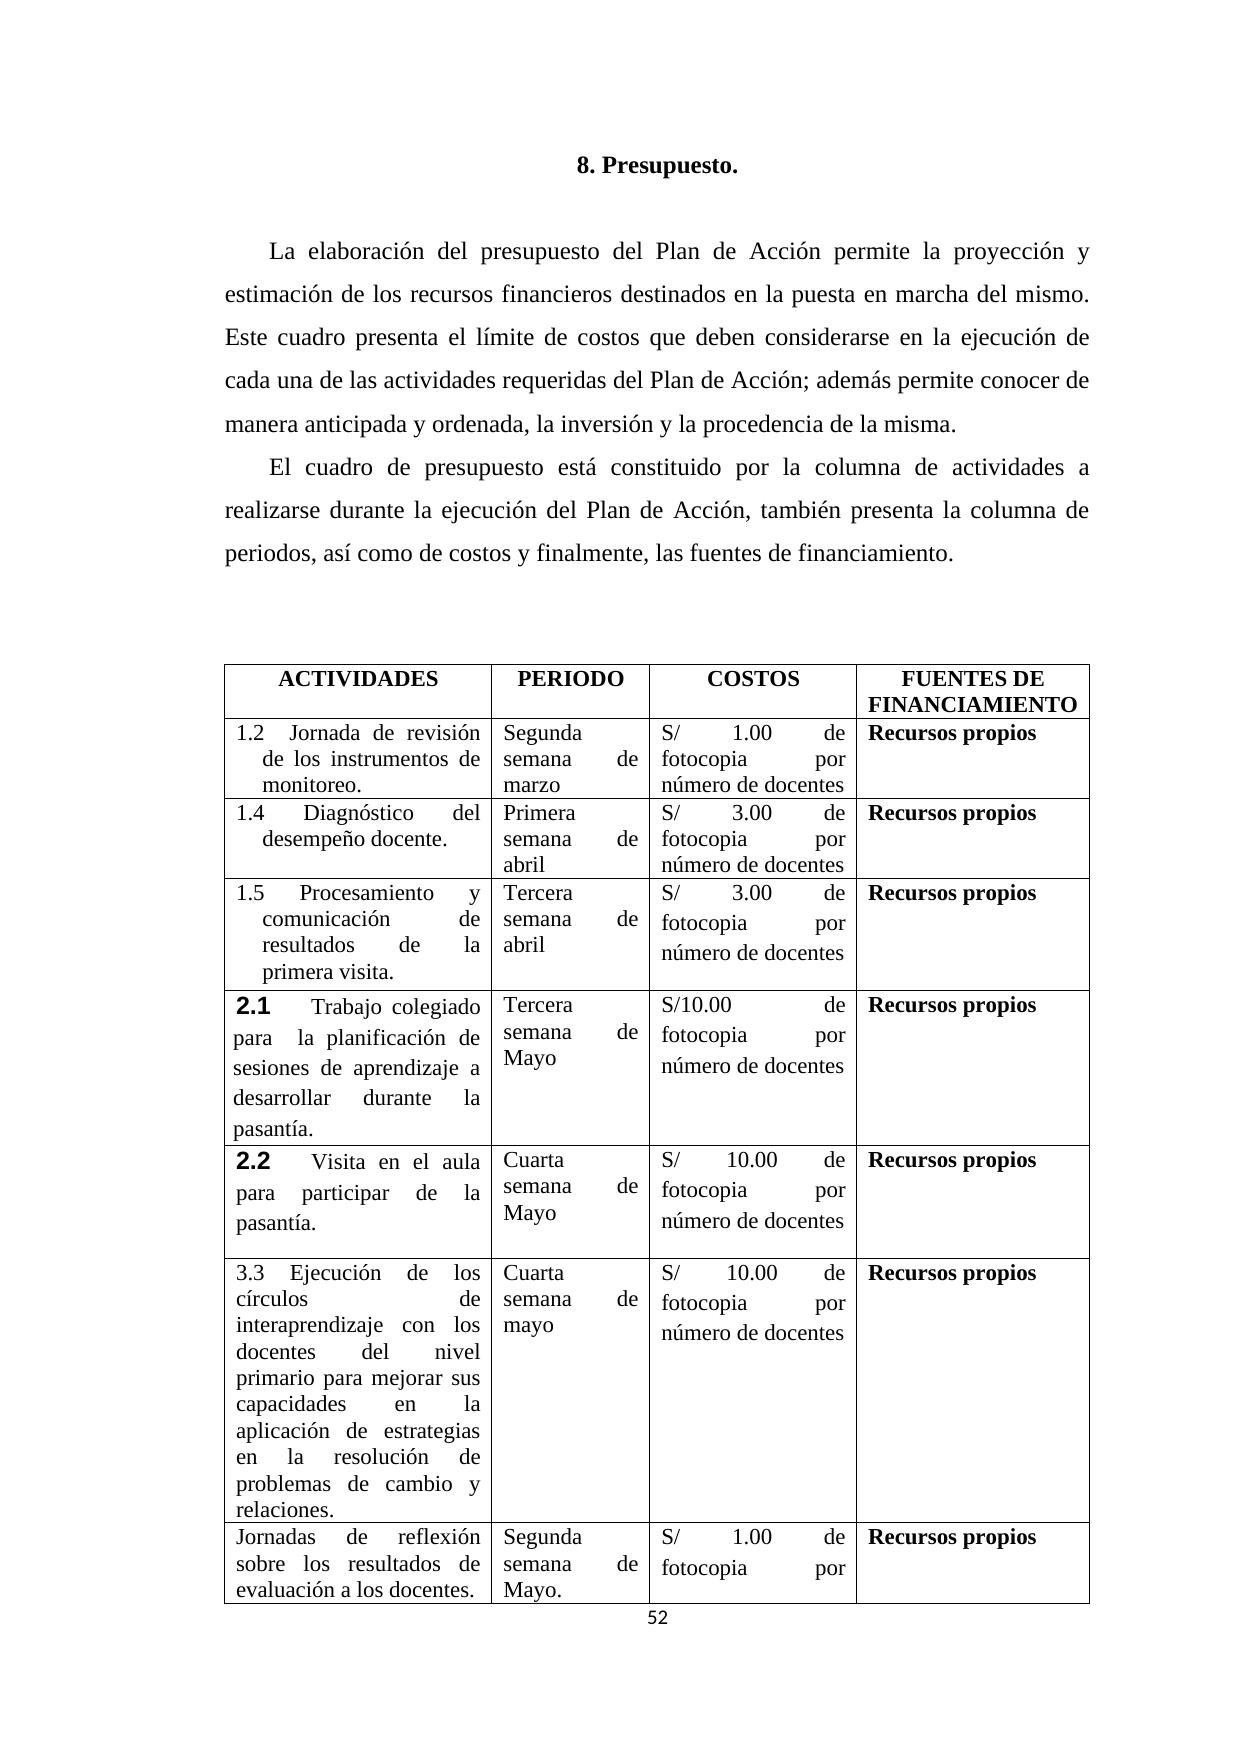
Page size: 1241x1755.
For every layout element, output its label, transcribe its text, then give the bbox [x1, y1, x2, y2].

table_cell S/ 10.00 de fotocopia por número de docentes [650, 1146, 856, 1258]
table_cell Recursos propios [857, 1146, 1089, 1258]
table_cell Segunda semana de marzo [492, 719, 649, 798]
table_cell S/ 3.00 de fotocopia por número de docentes [650, 799, 856, 878]
table_header ACTIVIDADES [225, 665, 491, 718]
table_cell Recursos propios [857, 991, 1089, 1145]
table_cell Recursos propios [857, 799, 1089, 878]
table_cell Tercera semana de abril [492, 879, 649, 990]
table_cell Recursos propios [857, 879, 1089, 990]
table_cell S/ 1.00 de fotocopia por [650, 1523, 856, 1602]
table_cell S/ 3.00 de fotocopia por número de docentes [650, 879, 856, 990]
table_header FUENTES DE FINANCIAMIENTO [857, 665, 1089, 718]
table_cell Recursos propios [857, 1523, 1089, 1602]
table_cell 1.5 Procesamiento y comunicación de resultados de la primera visita. [225, 879, 491, 990]
table_cell Visita en el aula para participar de la pasantía. [225, 1146, 491, 1258]
text El cuadro de presupuesto está constituido por la columna de actividades a realizarse durante la ejecución del Plan de Acción, también presenta la columna de periodos, así como de costos y finalmente, las fuentes de financiamiento. [224, 452, 1090, 567]
table_cell S/10.00 de fotocopia por número de docentes [650, 991, 856, 1145]
table_cell 1.4 Diagnóstico del desempeño docente. [225, 799, 491, 878]
text 8. Presupuesto. [224, 150, 1090, 179]
table_header PERIODO [492, 665, 649, 718]
table_cell Recursos propios [857, 1259, 1089, 1522]
table_cell 3.3 Ejecución de los círculos de interaprendizaje con los docentes del nivel primario para mejorar sus capacidades en la aplicación de estrategias en la resolución de problemas de cambio y relaciones. [225, 1259, 491, 1522]
table_cell Jornadas de reflexión sobre los resultados de evaluación a los docentes. [225, 1523, 491, 1602]
table_cell 1.2 Jornada de revisión de los instrumentos de monitoreo. [225, 719, 491, 798]
table_cell Cuarta semana de Mayo [492, 1146, 649, 1258]
table_cell Tercera semana de Mayo [492, 991, 649, 1145]
table_cell Trabajo colegiado para la planificación de sesiones de aprendizaje a desarrollar durante la pasantía. [225, 991, 491, 1145]
table_cell Segunda semana de Mayo. [492, 1523, 649, 1602]
table_cell S/ 1.00 de fotocopia por número de docentes [650, 719, 856, 798]
table_header COSTOS [650, 665, 856, 718]
table_cell Primera semana de abril [492, 799, 649, 878]
table_cell S/ 10.00 de fotocopia por número de docentes [650, 1259, 856, 1522]
table_cell Recursos propios [857, 719, 1089, 798]
text La elaboración del presupuesto del Plan de Acción permite la proyección y estimación de los recursos financieros destinados en la puesta en marcha del mismo. Este cuadro presenta el límite de costos que deben considerarse en la ejecución de cada una de las actividades requeridas del Plan de Acción; además permite conocer de manera anticipada y ordenada, la inversión y la procedencia de la misma. [224, 236, 1090, 437]
table_cell Cuarta semana de mayo [492, 1259, 649, 1522]
